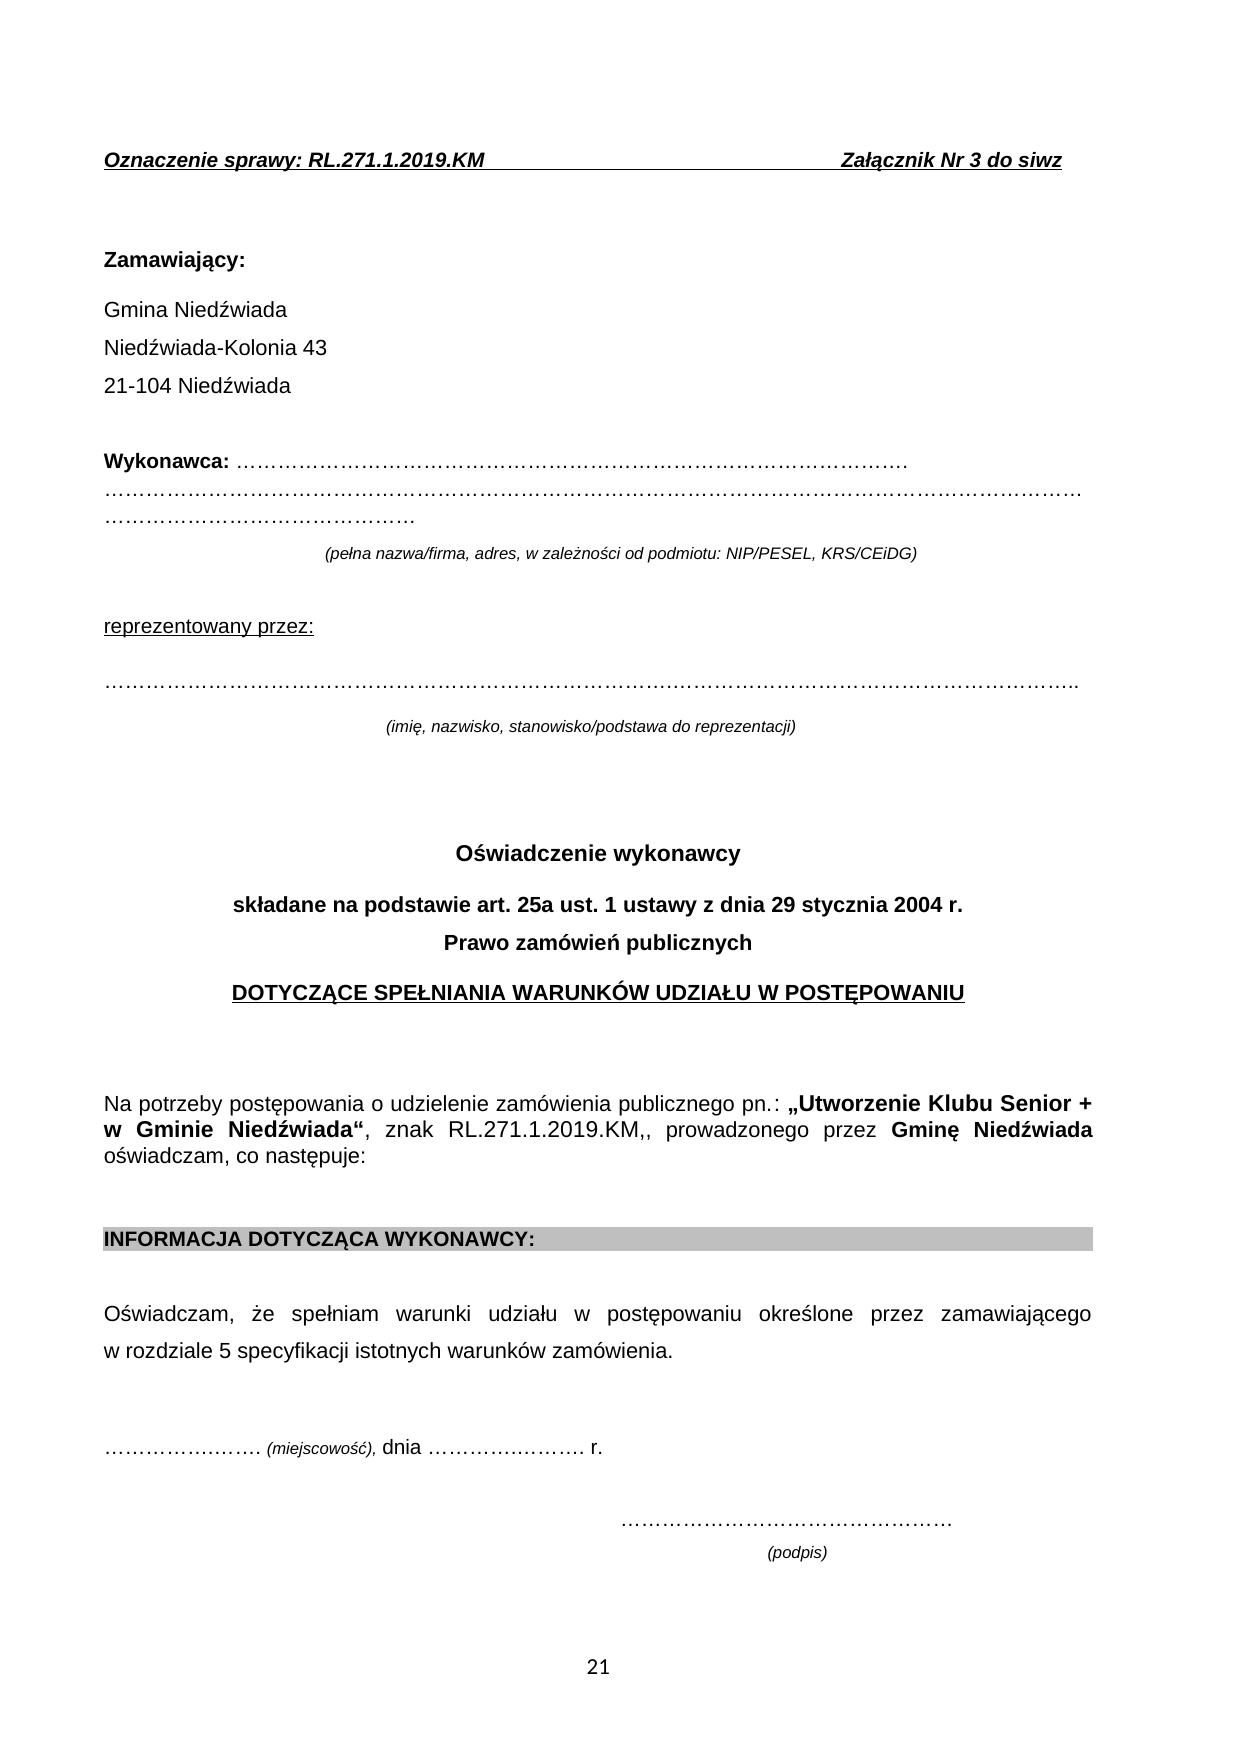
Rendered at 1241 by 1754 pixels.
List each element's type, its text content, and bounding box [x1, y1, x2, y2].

text (podpis) [693, 1542, 1093, 1562]
text składane na podstawie art. 25a ust. 1 ustawy z dnia 29 stycznia 2004 r. [103, 892, 1093, 917]
text ………………………………………… [103, 1507, 1093, 1531]
text Oznaczenie sprawy: RL.271.1.2019.KM Załącznik Nr 3 do siwz [103, 148, 1093, 172]
text reprezentowany przez: [103, 614, 1093, 638]
text Na potrzeby postępowania o udzielenie zamówienia publicznego pn.: „Utworzenie Klubu Senior + w Gminie Niedźwiada“, znak RL.271.1.2019.KM,, prowadzonego przez Gminę Niedźwiada oświadczam, co następuje: [103, 1090, 1093, 1168]
text (imię, nazwisko, stanowisko/podstawa do reprezentacji) [103, 717, 1079, 736]
text Zamawiający: [103, 247, 1093, 272]
text DOTYCZĄCE SPEŁNIANIA WARUNKÓW UDZIAŁU W POSTĘPOWANIU [103, 980, 1093, 1047]
text (pełna nazwa/firma, adres, w zależności od podmiotu: NIP/PESEL, KRS/CEiDG) [251, 544, 1093, 563]
text Gmina Niedźwiada [103, 297, 1093, 323]
text 21-104 Niedźwiada [103, 373, 1093, 398]
text Niedźwiada-Kolonia 43 [103, 335, 1093, 360]
text …………….……. (miejscowość), dnia ………….………. r. [103, 1435, 1093, 1459]
text Oświadczenie wykonawcy [103, 840, 1093, 866]
text ……………………………………………………………………….………………………………………………….. [103, 669, 1093, 693]
text Oświadczam, że spełniam warunki udziału w postępowaniu określone przez zamawiającego w rozdziale 5 specyfikacji istotnych warunków zamówienia. [103, 1300, 1093, 1363]
text INFORMACJA DOTYCZĄCA WYKONAWCY: [103, 1227, 1093, 1251]
text Prawo zamówień publicznych [103, 930, 1093, 955]
text Wykonawca: …………………………………………………………………………………….…………………………………………………………………………………………………………………………………………………………………… [103, 449, 1093, 528]
